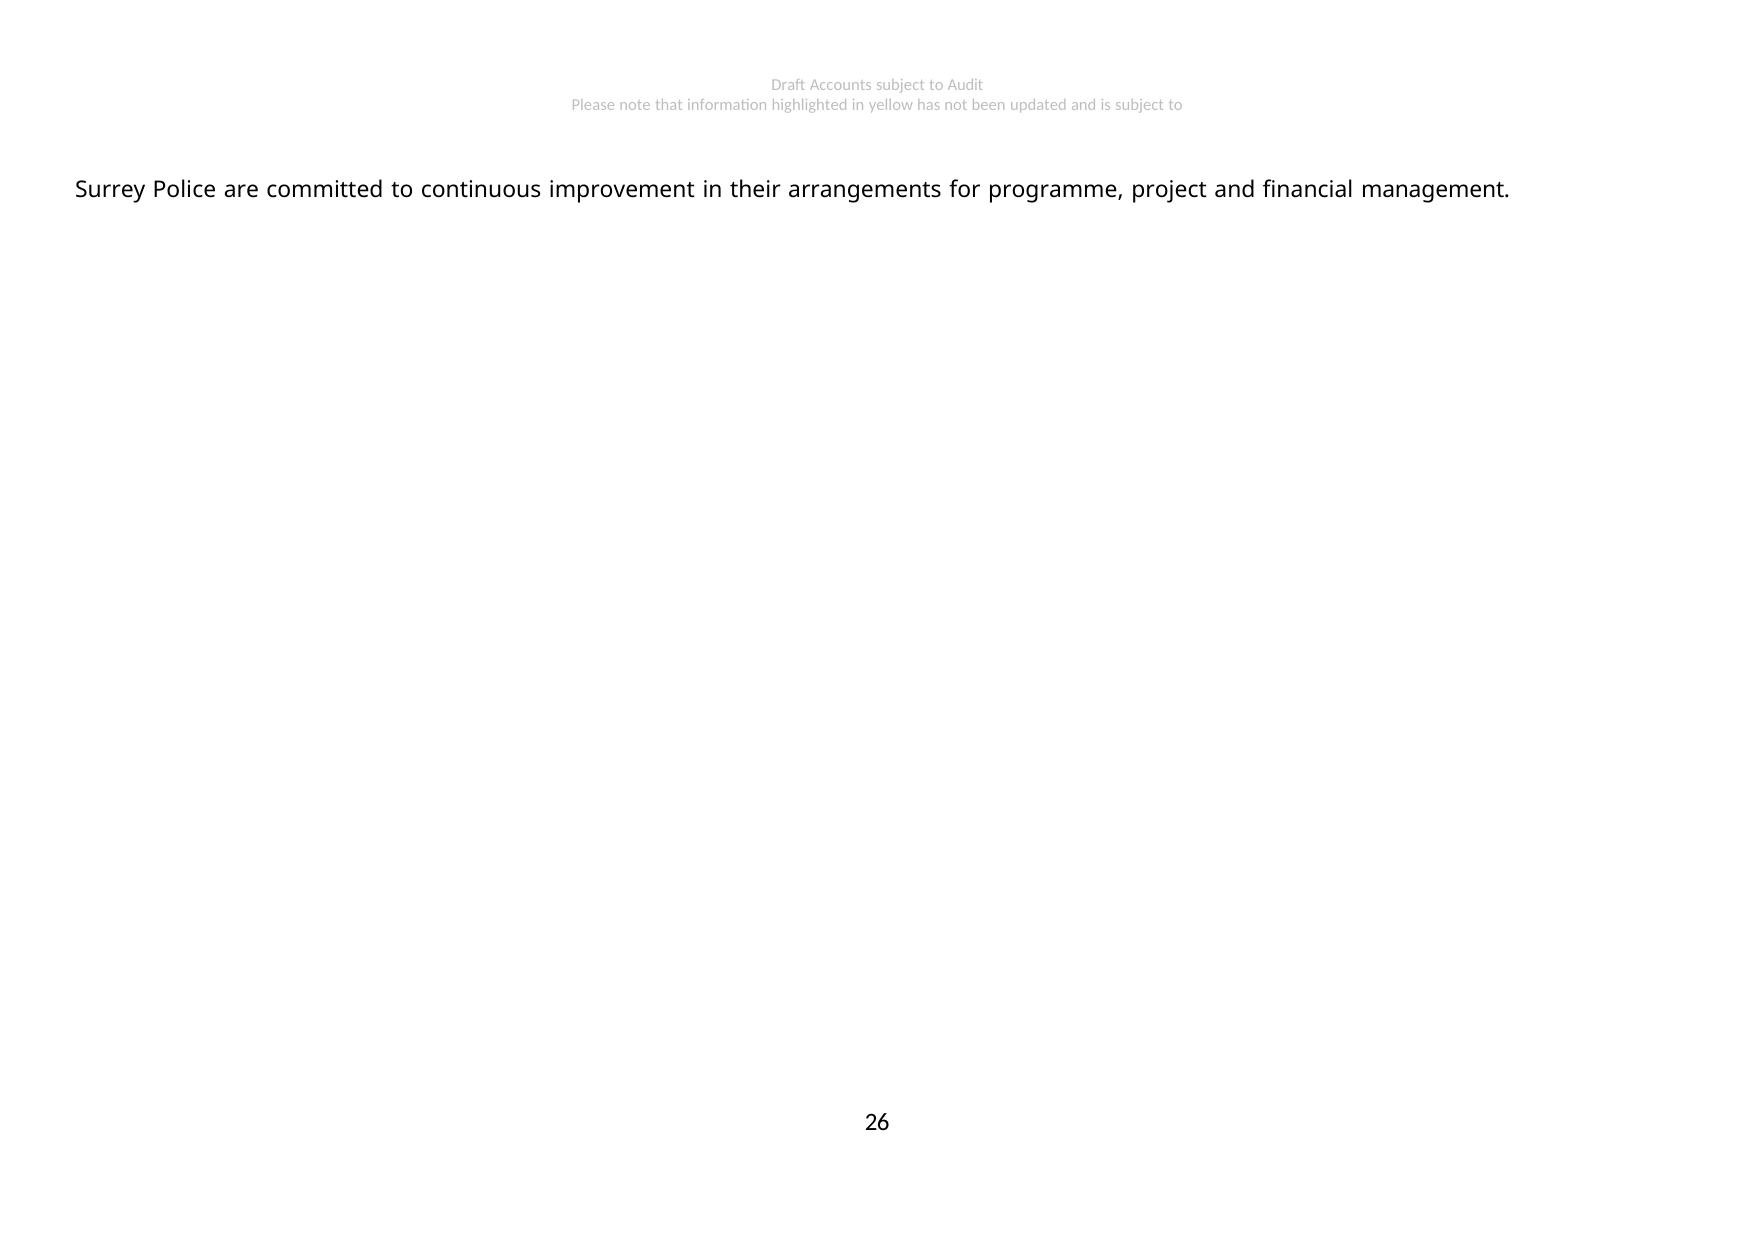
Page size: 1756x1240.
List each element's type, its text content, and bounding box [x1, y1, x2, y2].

text Surrey Police are committed to continuous improvement in their arrangements for programme, project and financial management. [75, 173, 1693, 204]
